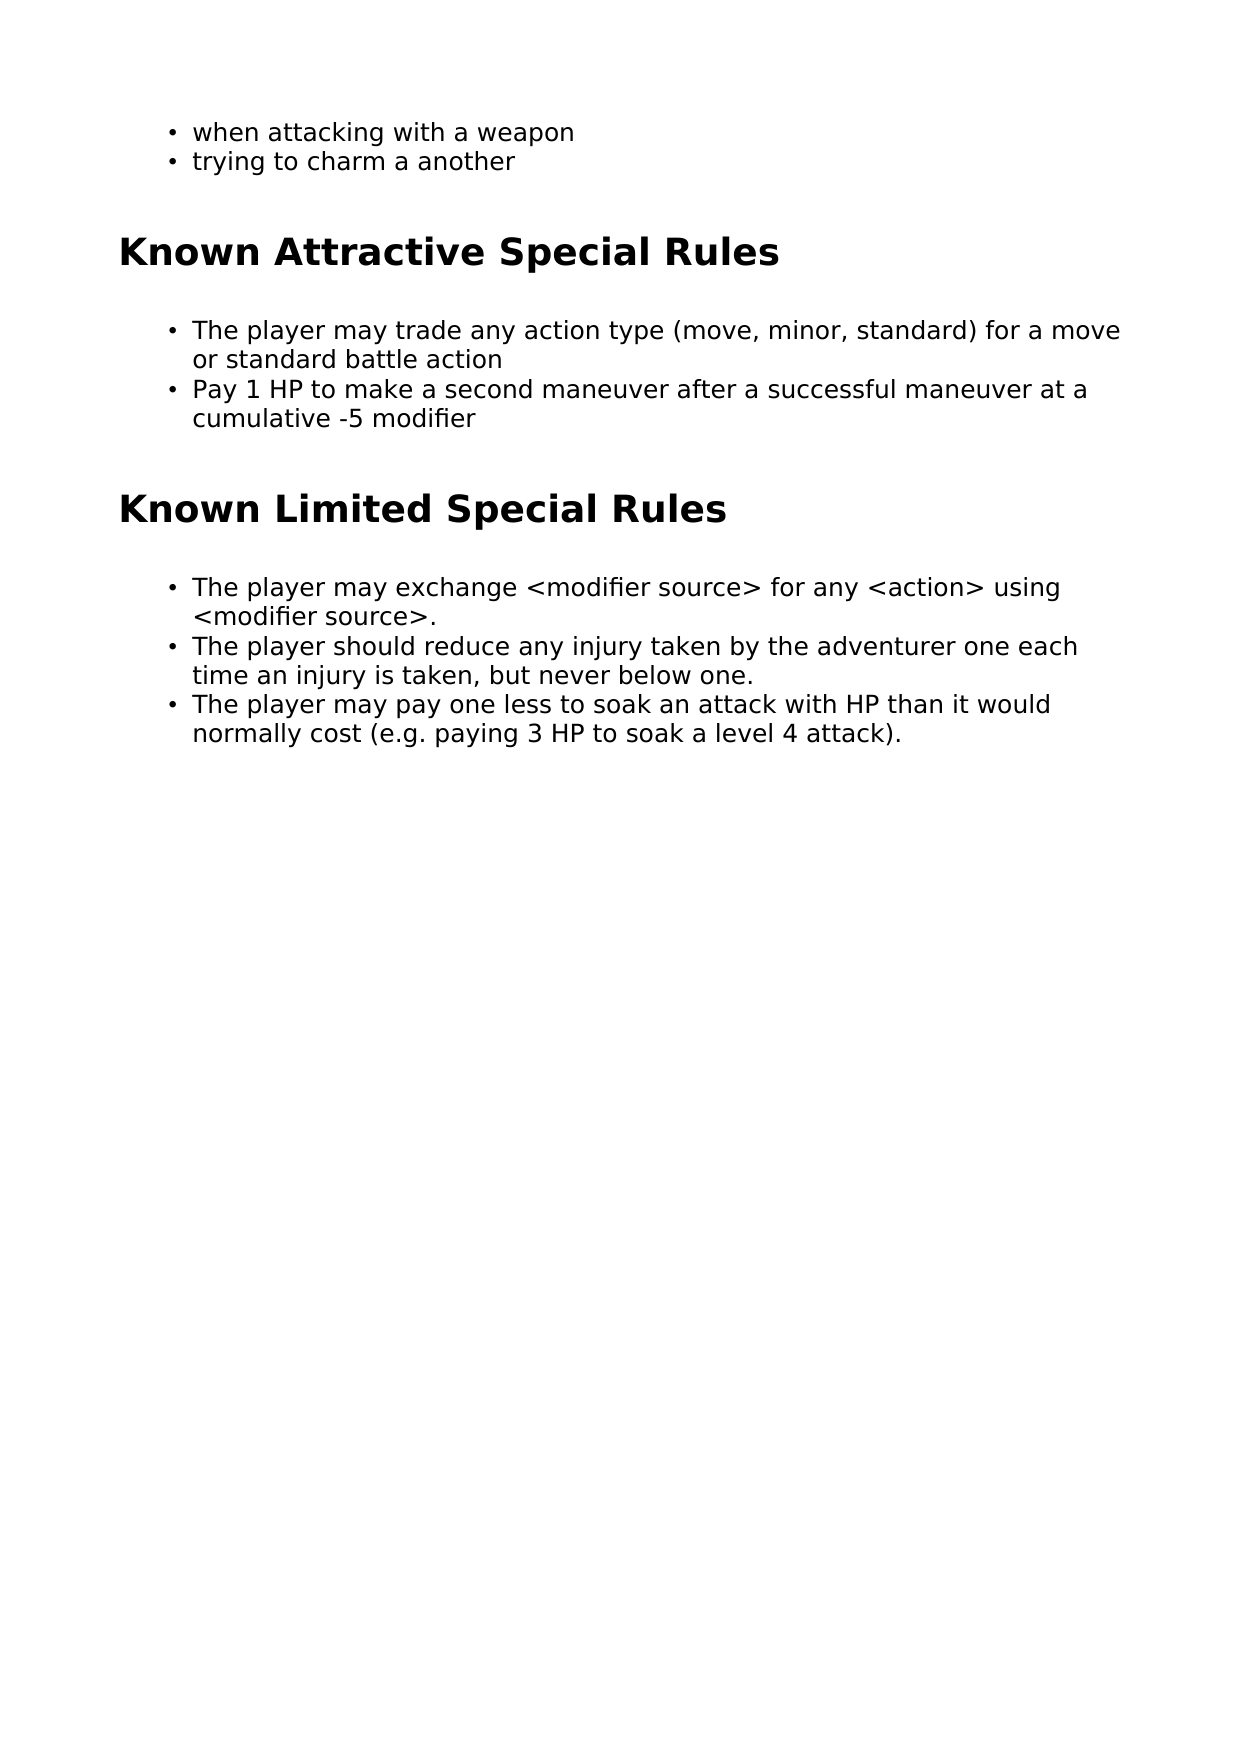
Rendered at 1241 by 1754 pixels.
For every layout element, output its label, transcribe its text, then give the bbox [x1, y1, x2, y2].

list trying to charm a another [177, 147, 1122, 176]
subtitle Known Limited Special Rules [118, 488, 1122, 531]
list The player should reduce any injury taken by the adventurer one each time an injury is taken, but never below one. [177, 632, 1122, 690]
list Pay 1 HP to make a second maneuver after a successful maneuver at a cumulative -5 modifier [177, 375, 1122, 433]
list when attacking with a weapon [177, 118, 1122, 147]
list The player may exchange <modifier source> for any <action> using <modifier source>. [177, 573, 1122, 632]
list The player may trade any action type (move, minor, standard) for a move or standard battle action [177, 317, 1122, 375]
list The player may pay one less to soak an attack with HP than it would normally cost (e.g. paying 3 HP to soak a level 4 attack). [177, 690, 1122, 748]
subtitle Known Attractive Special Rules [118, 231, 1122, 274]
